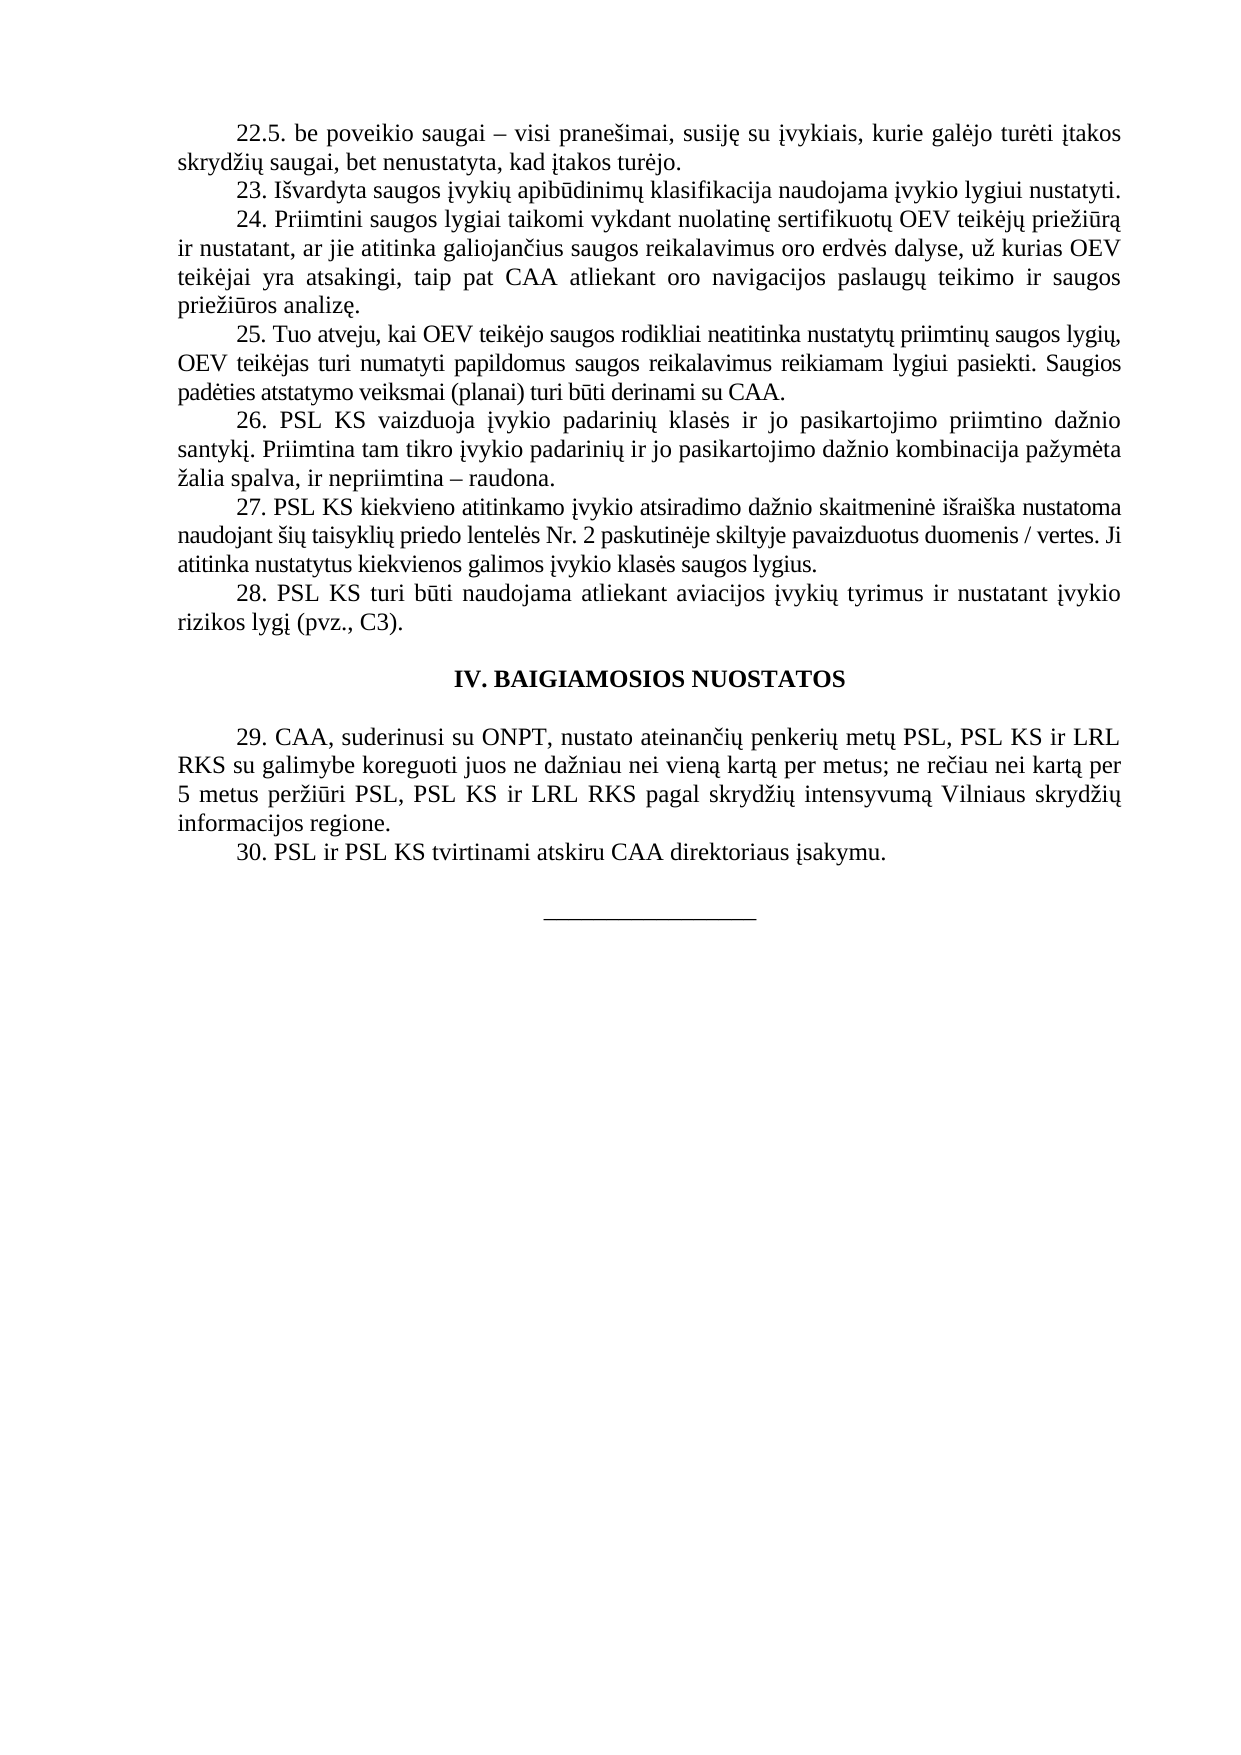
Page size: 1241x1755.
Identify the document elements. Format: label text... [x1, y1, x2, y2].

text 30. PSL ir PSL KS tvirtinami atskiru CAA direktoriaus įsakymu. [177, 837, 1122, 866]
text 22.5. be poveikio saugai – visi pranešimai, susiję su įvykiais, kurie galėjo turėti įtakos skrydžių saugai, bet nenustatyta, kad įtakos turėjo. [177, 118, 1122, 176]
text 27. PSL KS kiekvieno atitinkamo įvykio atsiradimo dažnio skaitmeninė išraiška nustatoma naudojant šių taisyklių priedo lentelės Nr. 2 paskutinėje skiltyje pavaizduotus duomenis / vertes. Ji atitinka nustatytus kiekvienos galimos įvykio klasės saugos lygius. [177, 492, 1122, 578]
text 26. PSL KS vaizduoja įvykio padarinių klasės ir jo pasikartojimo priimtino dažnio santykį. Priimtina tam tikro įvykio padarinių ir jo pasikartojimo dažnio kombinacija pažymėta žalia spalva, ir nepriimtina – raudona. [177, 406, 1122, 492]
text 24. Priimtini saugos lygiai taikomi vykdant nuolatinę sertifikuotų OEV teikėjų priežiūrą ir nustatant, ar jie atitinka galiojančius saugos reikalavimus oro erdvės dalyse, už kurias OEV teikėjai yra atsakingi, taip pat CAA atliekant oro navigacijos paslaugų teikimo ir saugos priežiūros analizę. [177, 204, 1122, 319]
text _________________ [177, 894, 1122, 923]
text 29. CAA, suderinusi su ONPT, nustato ateinančių penkerių metų PSL, PSL KS ir LRL RKS su galimybe koreguoti juos ne dažniau nei vieną kartą per metus; ne rečiau nei kartą per 5 metus peržiūri PSL, PSL KS ir LRL RKS pagal skrydžių intensyvumą Vilniaus skrydžių informacijos regione. [177, 722, 1122, 837]
text 25. Tuo atveju, kai OEV teikėjo saugos rodikliai neatitinka nustatytų priimtinų saugos lygių, OEV teikėjas turi numatyti papildomus saugos reikalavimus reikiamam lygiui pasiekti. Saugios padėties atstatymo veiksmai (planai) turi būti derinami su CAA. [177, 319, 1122, 406]
text 28. PSL KS turi būti naudojama atliekant aviacijos įvykių tyrimus ir nustatant įvykio rizikos lygį (pvz., C3). [177, 578, 1122, 636]
text 23. Išvardyta saugos įvykių apibūdinimų klasifikacija naudojama įvykio lygiui nustatyti. [177, 176, 1122, 204]
text IV. BAIGIAMOSIOS NUOSTATOS [177, 664, 1122, 693]
